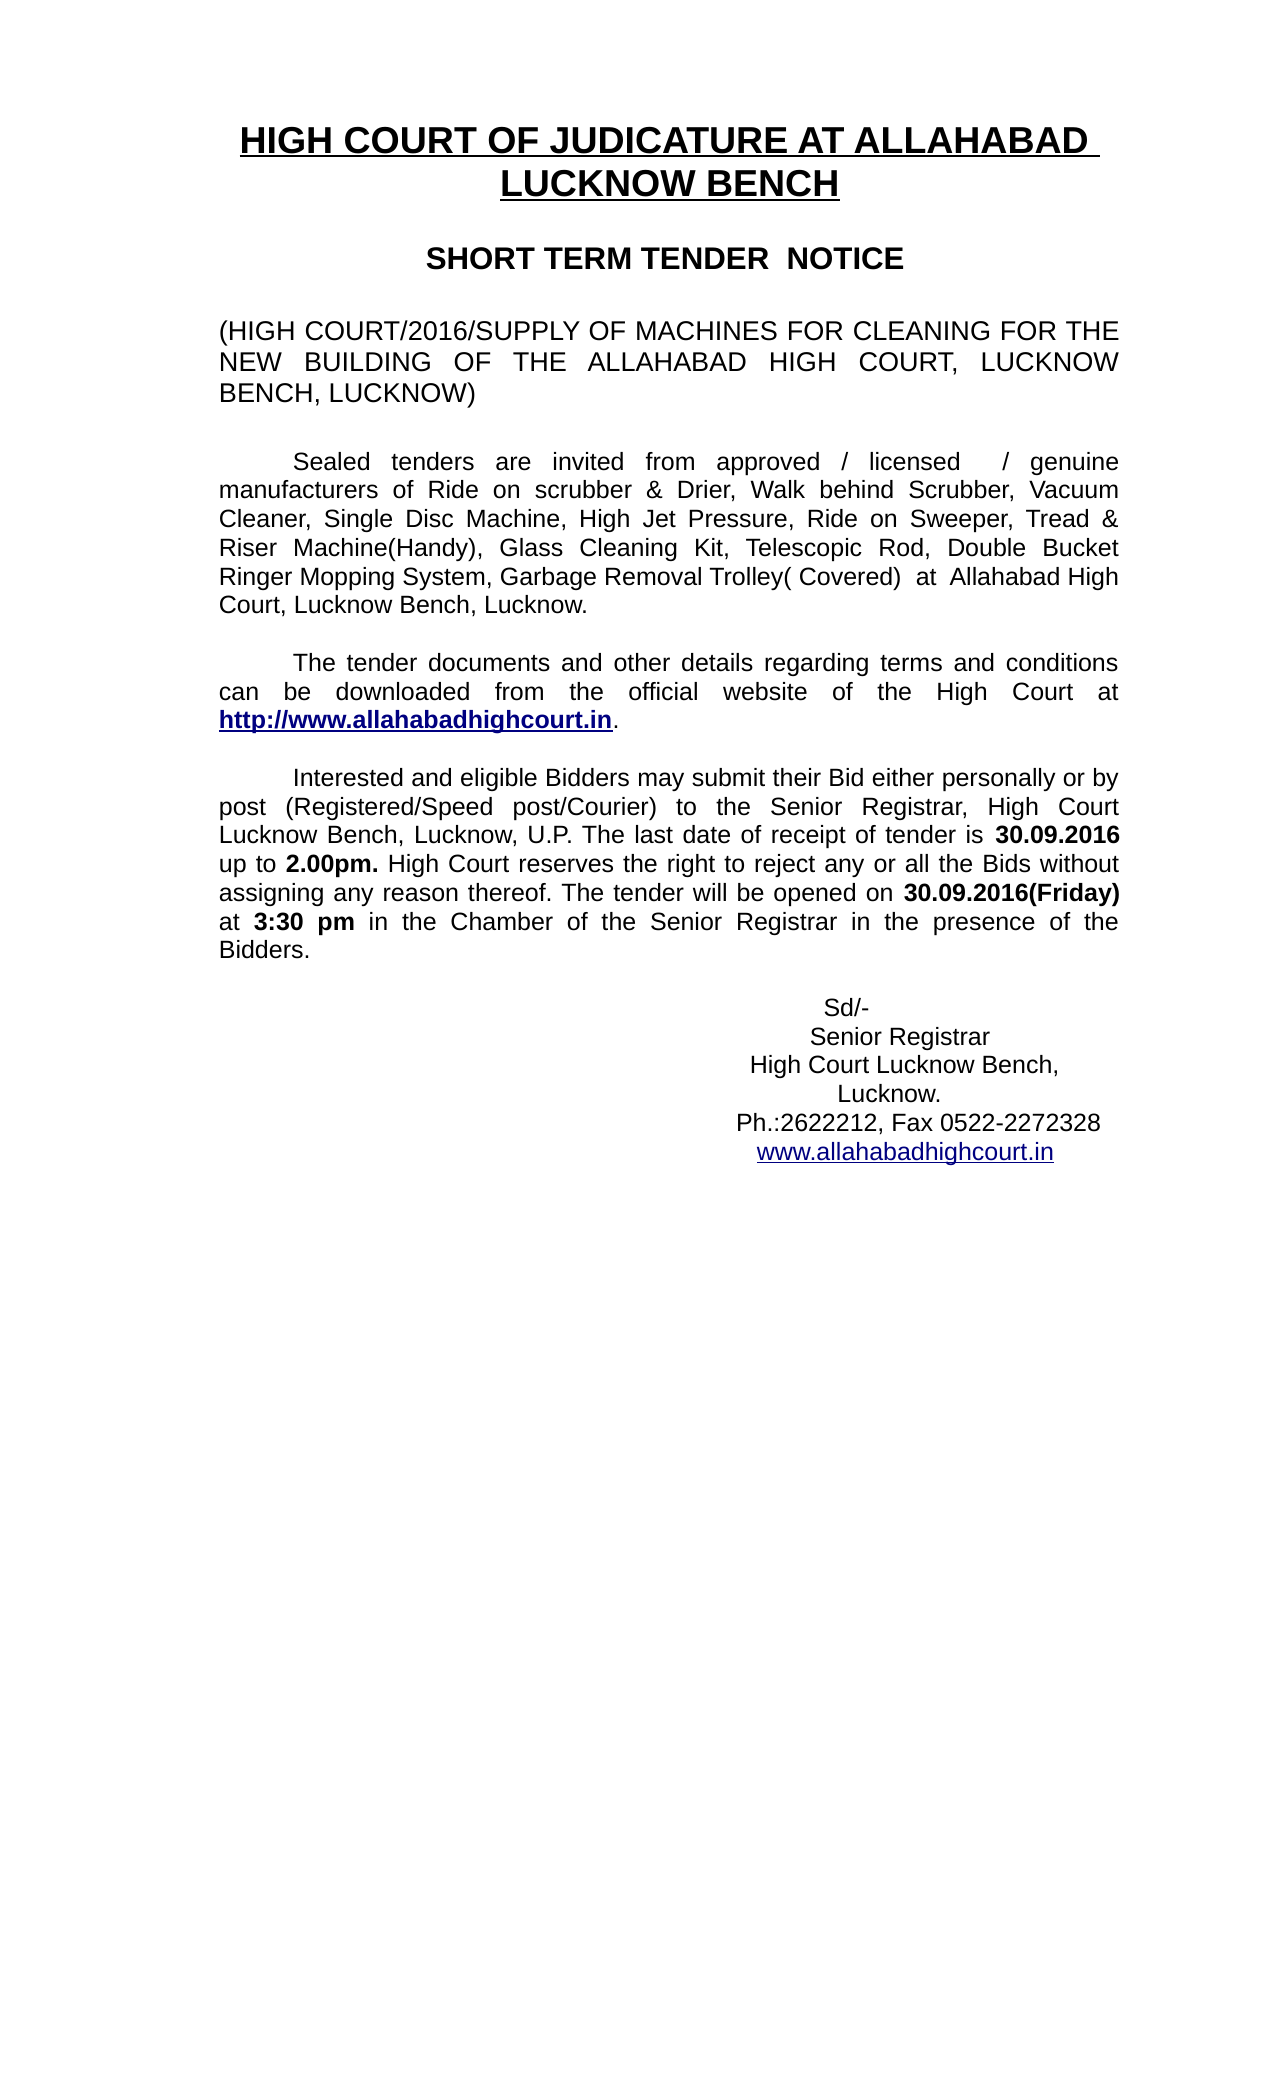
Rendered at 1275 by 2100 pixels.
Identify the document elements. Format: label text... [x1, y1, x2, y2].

text www.allahabadhighcourt.in [219, 1137, 1120, 1166]
text Ph.:2622212, Fax 0522-2272328 [219, 1108, 1120, 1137]
text High Court Lucknow Bench, [219, 1051, 1120, 1079]
text Lucknow. [219, 1079, 1120, 1108]
text Interested and eligible Bidders may submit their Bid either personally or by post (Registered/Speed post/Courier) to the Senior Registrar, High Court Lucknow Bench, Lucknow, U.P. The last date of receipt of tender is 30.09.2016 up to 2.00pm. High Court reserves the right to reject any or all the Bids without assigning any reason thereof. The tender will be opened on 30.09.2016(Friday) at 3:30 pm in the Chamber of the Senior Registrar in the presence of the Bidders. [219, 763, 1120, 964]
text Senior Registrar [219, 1022, 1120, 1051]
text HIGH COURT OF JUDICATURE AT ALLAHABAD [219, 118, 1120, 161]
text Sealed tenders are invited from approved / licensed / genuine manufacturers of Ride on scrubber & Drier, Walk behind Scrubber, Vacuum Cleaner, Single Disc Machine, High Jet Pressure, Ride on Sweeper, Tread & Riser Machine(Handy), Glass Cleaning Kit, Telescopic Rod, Double Bucket Ringer Mopping System, Garbage Removal Trolley( Covered) at Allahabad High Court, Lucknow Bench, Lucknow. [219, 447, 1120, 619]
text LUCKNOW BENCH [219, 161, 1120, 204]
text SHORT TERM TENDER NOTICE [219, 240, 1120, 276]
text Sd/- [219, 993, 1120, 1022]
text (HIGH COURT/2016/SUPPLY OF MACHINES FOR CLEANING FOR THE NEW BUILDING OF THE ALLAHABAD HIGH COURT, LUCKNOW BENCH, LUCKNOW) [219, 315, 1120, 408]
text The tender documents and other details regarding terms and conditions can be downloaded from the official website of the High Court at http://www.allahabadhighcourt.in. [219, 648, 1120, 734]
